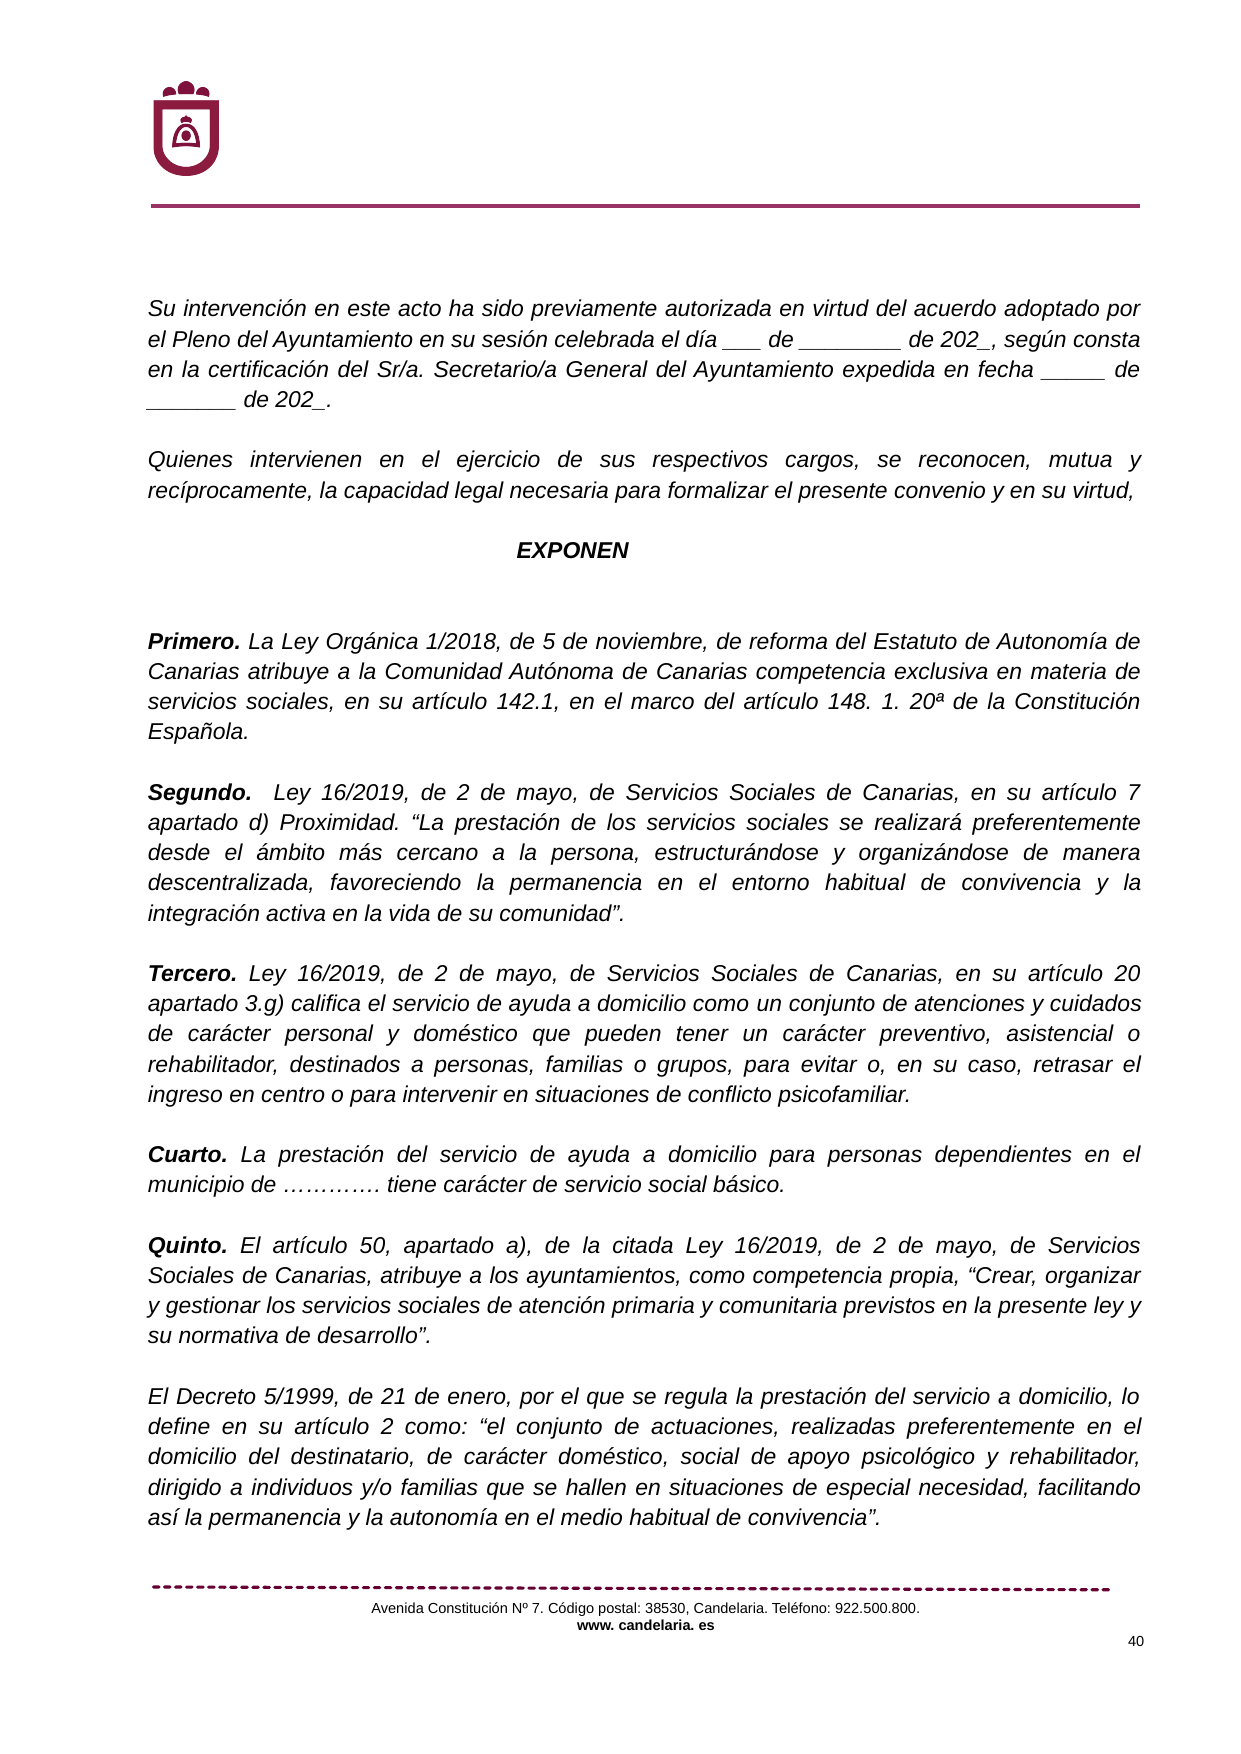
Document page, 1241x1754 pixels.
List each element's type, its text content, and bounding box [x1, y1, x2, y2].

text Quienes intervienen en el ejercicio de sus respectivos cargos, se reconocen, mutua y recíprocamente, la capacidad legal necesaria para formalizar el presente convenio y en su virtud, [148, 446, 1144, 503]
text EXPONEN [443, 537, 1144, 563]
text Segundo. Ley 16/2019, de 2 de mayo, de Servicios Sociales de Canarias, en su artículo 7 apartado d) Proximidad. “La prestación de los servicios sociales se realizará preferentemente desde el ámbito más cercano a la persona, estructurándose y organizándose de manera descentralizada, favoreciendo la permanencia en el entorno habitual de convivencia y la integración activa en la vida de su comunidad”. [148, 779, 1144, 926]
text El Decreto 5/1999, de 21 de enero, por el que se regula la prestación del servicio a domicilio, lo define en su artículo 2 como: “el conjunto de actuaciones, realizadas preferentemente en el domicilio del destinatario, de carácter doméstico, social de apoyo psicológico y rehabilitador, dirigido a individuos y/o familias que se hallen en situaciones de especial necesidad, facilitando así la permanencia y la autonomía en el medio habitual de convivencia”. [148, 1383, 1144, 1530]
text Primero. La Ley Orgánica 1/2018, de 5 de noviembre, de reforma del Estatuto de Autonomía de Canarias atribuye a la Comunidad Autónoma de Canarias competencia exclusiva en materia de servicios sociales, en su artículo 142.1, en el marco del artículo 148. 1. 20ª de la Constitución Española. [148, 628, 1144, 744]
text Su intervención en este acto ha sido previamente autorizada en virtud del acuerdo adoptado por el Pleno del Ayuntamiento en su sesión celebrada el día ___ de ________ de 202_, según consta en la certificación del Sr/a. Secretario/a General del Ayuntamiento expedida en fecha _____ de _______ de 202_. [148, 295, 1144, 412]
text Quinto. El artículo 50, apartado a), de la citada Ley 16/2019, de 2 de mayo, de Servicios Sociales de Canarias, atribuye a los ayuntamientos, como competencia propia, “Crear, organizar y gestionar los servicios sociales de atención primaria y comunitaria previstos en la presente ley y su normativa de desarrollo”. [148, 1232, 1144, 1349]
text Tercero. Ley 16/2019, de 2 de mayo, de Servicios Sociales de Canarias, en su artículo 20 apartado 3.g) califica el servicio de ayuda a domicilio como un conjunto de atenciones y cuidados de carácter personal y doméstico que pueden tener un carácter preventivo, asistencial o rehabilitador, destinados a personas, familias o grupos, para evitar o, en su caso, retrasar el ingreso en centro o para intervenir en situaciones de conflicto psicofamiliar. [148, 960, 1144, 1107]
text Cuarto. La prestación del servicio de ayuda a domicilio para personas dependientes en el municipio de …………. tiene carácter de servicio social básico. [148, 1141, 1144, 1198]
